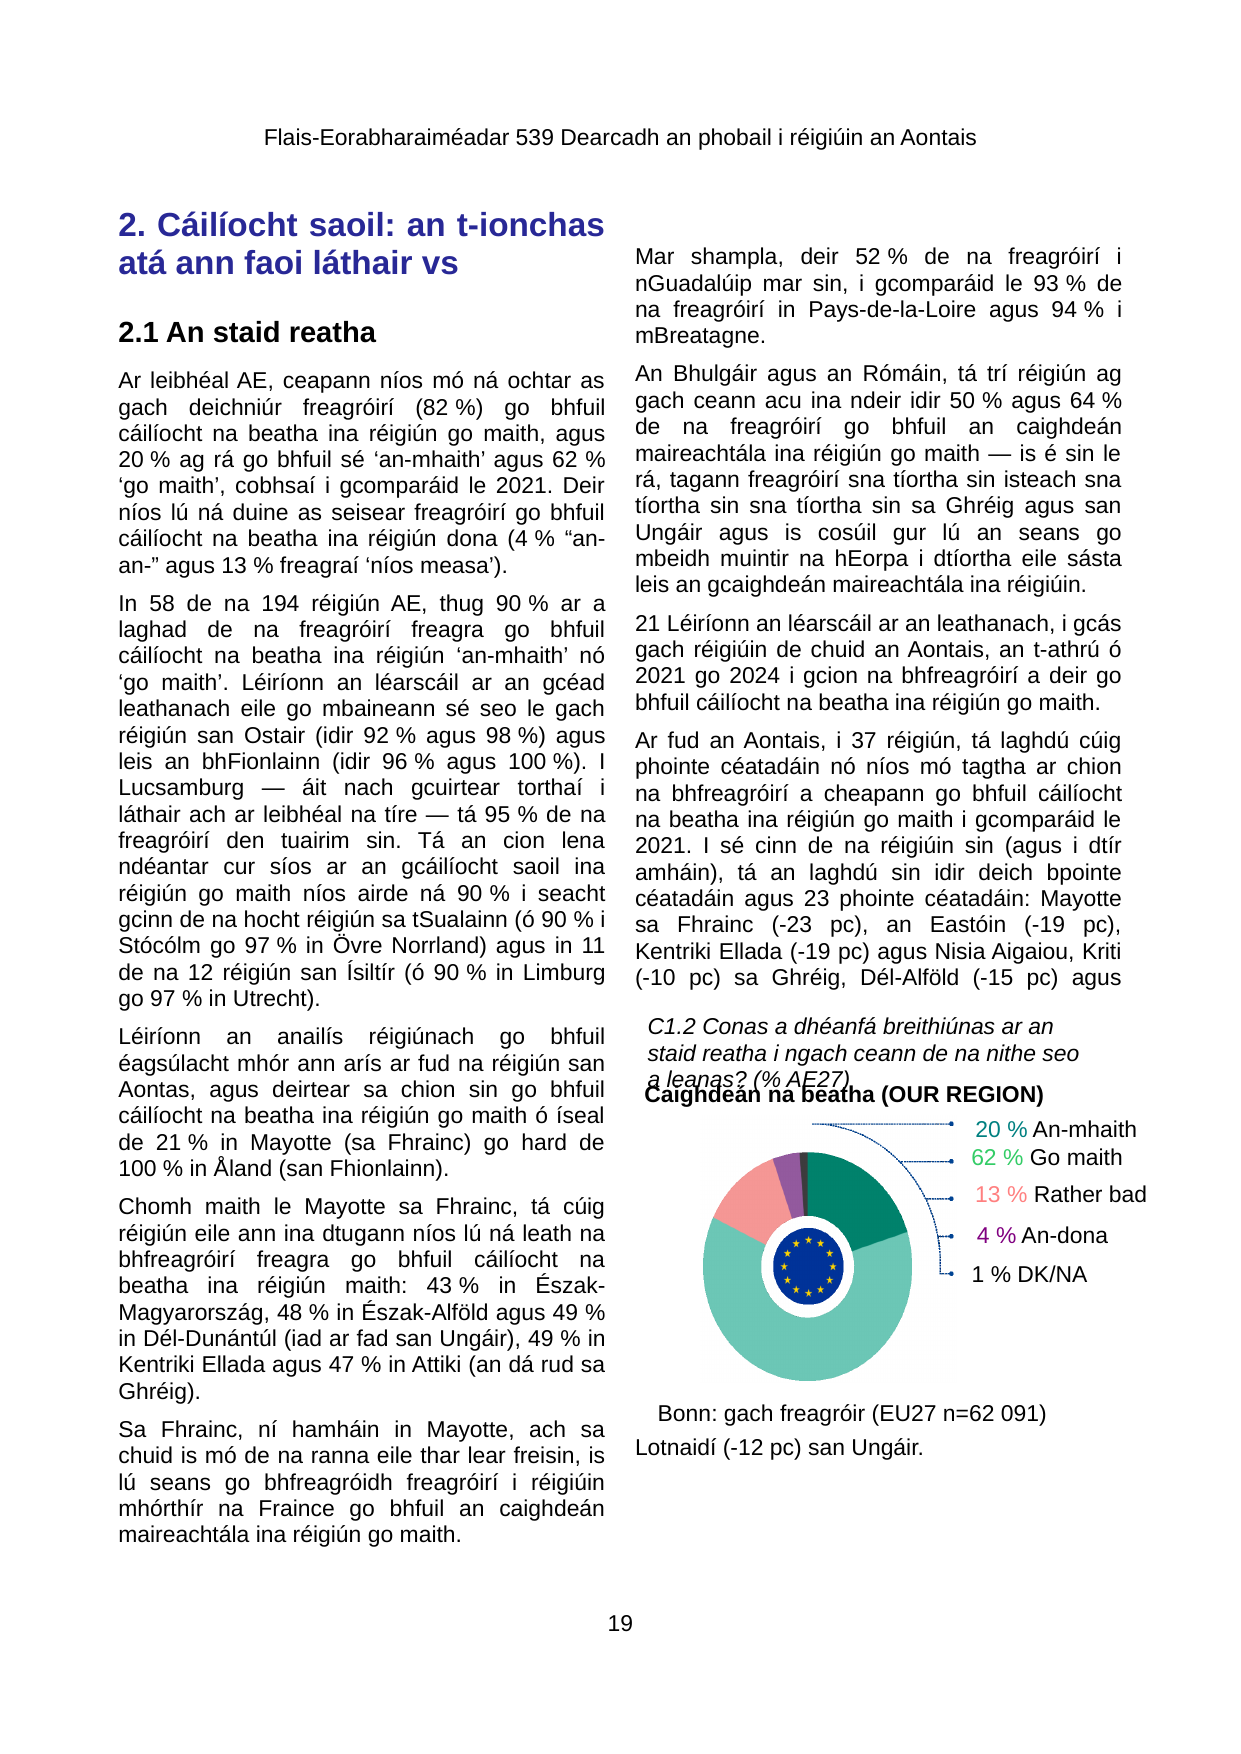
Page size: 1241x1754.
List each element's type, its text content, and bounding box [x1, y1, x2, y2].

picture [700, 1115, 957, 1383]
text Sa Fhrainc, ní hamháin in Mayotte, ach sa chuid is mó de na ranna eile thar lear freisin, is lú seans go bhfreagróidh freagróirí i réigiúin mhórthír na Fraince go bhfuil an caighdeán maireachtála ina réigiún go maith. [118, 1416, 605, 1548]
text An Bhulgáir agus an Rómáin, tá trí réigiún ag gach ceann acu ina ndeir idir 50 % agus 64 % de na freagróirí go bhfuil an caighdeán maireachtála ina réigiún go maith — is é sin le rá, tagann freagróirí sna tíortha sin isteach sna tíortha sin sna tíortha sin sa Ghréig agus san Ungáir agus is cosúil gur lú an seans go mbeidh muintir na hEorpa i dtíortha eile sásta leis an gcaighdeán maireachtála ina réigiúin. [635, 360, 1122, 598]
text Mar shampla, deir 52 % de na freagróirí i nGuadalúip mar sin, i gcomparáid le 93 % de na freagróirí in Pays-de-la-Loire agus 94 % i mBreatagne. [635, 243, 1122, 348]
text Ar leibhéal AE, ceapann níos mó ná ochtar as gach deichniúr freagróirí (82 %) go bhfuil cáilíocht na beatha ina réigiún go maith, agus 20 % ag rá go bhfuil sé ‘an-mhaith’ agus 62 % ‘go maith’, cobhsaí i gcomparáid le 2021. Deir níos lú ná duine as seisear freagróirí go bhfuil cáilíocht na beatha ina réigiún dona (4 % “an-an-” agus 13 % freagraí ‘níos measa’). [118, 367, 605, 578]
text Léiríonn an anailís réigiúnach go bhfuil éagsúlacht mhór ann arís ar fud na réigiún san Aontas, agus deirtear sa chion sin go bhfuil cáilíocht na beatha ina réigiún go maith ó íseal de 21 % in Mayotte (sa Fhrainc) go hard de 100 % in Åland (san Fhionlainn). [118, 1023, 605, 1181]
subtitle 2.1 An staid reatha [118, 315, 605, 349]
text 21 Léiríonn an léarscáil ar an leathanach, i gcás gach réigiúin de chuid an Aontais, an t-athrú ó 2021 go 2024 i gcion na bhfreagróirí a deir go bhfuil cáilíocht na beatha ina réigiún go maith. [635, 609, 1122, 715]
text Ar fud an Aontais, i 37 réigiún, tá laghdú cúig phointe céatadáin nó níos mó tagtha ar chion na bhfreagróirí a cheapann go bhfuil cáilíocht na beatha ina réigiún go maith i gcomparáid le 2021. I sé cinn de na réigiúin sin (agus i dtír amháin), tá an laghdú sin idir deich bpointe céatadáin agus 23 phointe céatadáin: Mayotte sa Fhrainc (-23 pc), an Eastóin (-19 pc), Kentriki Ellada (-19 pc) agus Nisia Aigaiou, Kriti (-10 pc) sa Ghréig, Dél-Alföld (-15 pc) agus Lotnaidí (-12 pc) san Ungáir. [635, 727, 1122, 1460]
text In 58 de na 194 réigiún AE, thug 90 % ar a laghad de na freagróirí freagra go bhfuil cáilíocht na beatha ina réigiún ‘an-mhaith’ nó ‘go maith’. Léiríonn an léarscáil ar an gcéad leathanach eile go mbaineann sé seo le gach réigiún san Ostair (idir 92 % agus 98 %) agus leis an bhFionlainn (idir 96 % agus 100 %). I Lucsamburg — áit nach gcuirtear torthaí i láthair ach ar leibhéal na tíre — tá 95 % de na freagróirí den tuairim sin. Tá an cion lena ndéantar cur síos ar an gcáilíocht saoil ina réigiún go maith níos airde ná 90 % i seacht gcinn de na hocht réigiún sa tSualainn (ó 90 % i Stócólm go 97 % in Övre Norrland) agus in 11 de na 12 réigiún san Ísiltír (ó 90 % in Limburg go 97 % in Utrecht). [118, 590, 605, 1011]
subtitle 2. Cáilíocht saoil: an t-ionchas atá ann faoi láthair vs [118, 205, 605, 282]
text Chomh maith le Mayotte sa Fhrainc, tá cúig réigiún eile ann ina dtugann níos lú ná leath na bhfreagróirí freagra go bhfuil cáilíocht na beatha ina réigiún maith: 43 % in Észak-Magyarország, 48 % in Észak-Alföld agus 49 % in Dél-Dunántúl (iad ar fad san Ungáir), 49 % in Kentriki Ellada agus 47 % in Attiki (an dá rud sa Ghréig). [118, 1193, 605, 1404]
